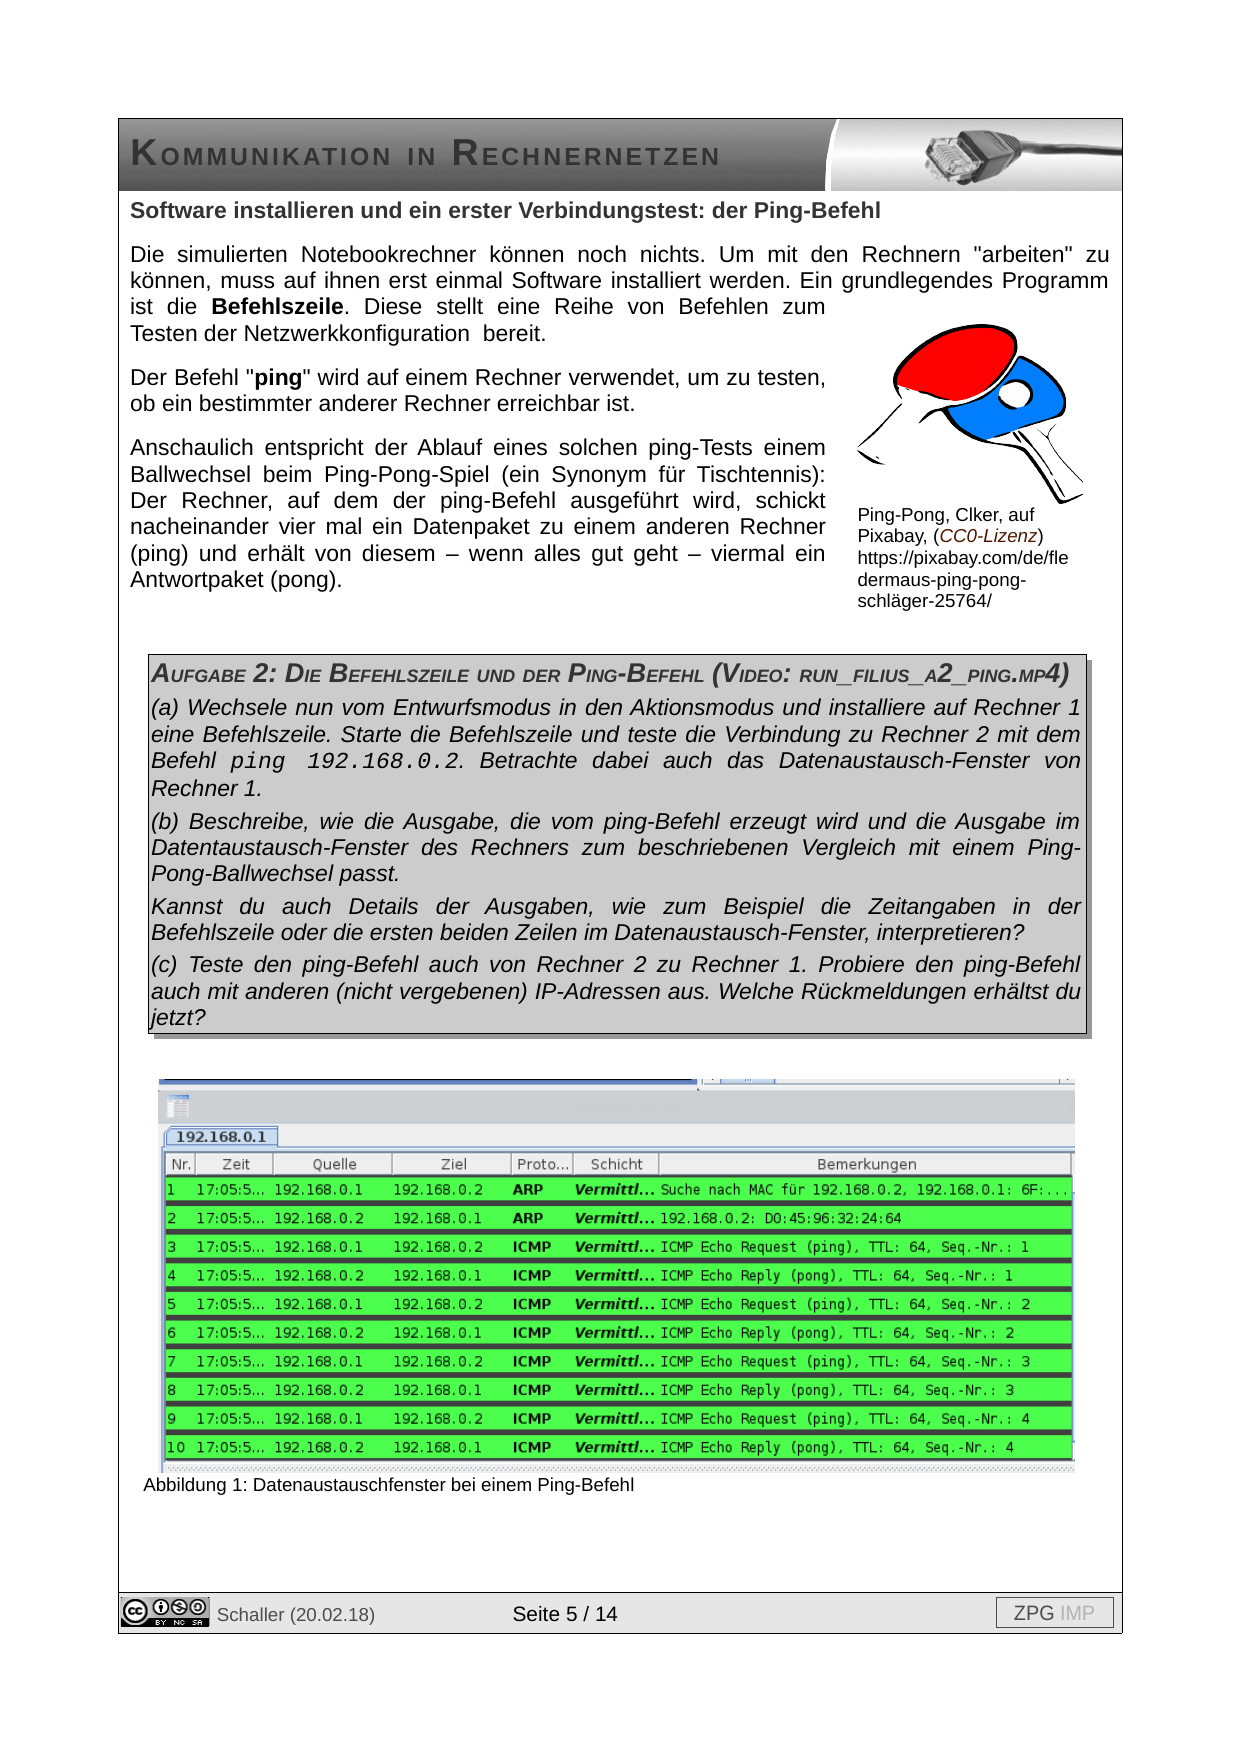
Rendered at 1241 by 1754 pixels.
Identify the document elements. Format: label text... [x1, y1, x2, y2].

text (b) Beschreibe, wie die Ausgabe, die vom ping-Befehl erzeugt wird und die Ausgabe im Datentaustausch-Fenster des Rechners zum beschriebenen Vergleich mit einem Ping-Pong-Ballwechsel passt. [149, 804, 1086, 887]
text (a) Wechsele nun vom Entwurfsmodus in den Aktionsmodus und installiere auf Rechner 1 eine Befehlszeile. Starte die Befehlszeile und teste die Verbindung zu Rechner 2 mit dem Befehl ping 192.168.0.2. Betrachte dabei auch das Datenaustausch-Fenster von Rechner 1. [149, 691, 1086, 802]
picture [167, 1079, 1075, 1472]
picture [857, 324, 1083, 504]
text Aufgabe 2: Die Befehlszeile und der Ping-Befehl (Video: run_filius_a2_ping.mp4) [149, 655, 1086, 688]
text Software installieren und ein erster Verbindungstest: der Ping-Befehl [130, 197, 1110, 223]
text Abbildung 1: Datenaustauschfenster bei einem Ping-Befehl [143, 1079, 1063, 1495]
text Kannst du auch Details der Ausgaben, wie zum Beispiel die Zeitangaben in der Befehlszeile oder die ersten beiden Zeilen im Datenaustausch-Fenster, interpretieren? [149, 889, 1086, 945]
text Ping-Pong, Clker, auf Pixabay, (CC0-Lizenz) https://pixabay.com/de/fledermaus-ping-pong-schläger-25764/ [857, 504, 1071, 612]
text Die simulierten Notebookrechner können noch nichts. Um mit den Rechnern "arbeiten" zu können, muss auf ihnen erst einmal Software installiert werden. Ein grundlegendes Programm ist die Befehlszeile. Diese stellt eine Reihe von Befehlen zum Testen der Netzwerkkonfiguration bereit. [130, 241, 1110, 612]
text (c) Teste den ping-Befehl auch von Rechner 2 zu Rechner 1. Probiere den ping-Befehl auch mit anderen (nicht vergebenen) IP-Adressen aus. Welche Rückmeldungen erhältst du jetzt? [149, 948, 1086, 1033]
text Der Befehl "ping" wird auf einem Rechner verwendet, um zu testen, ob ein bestimmter anderer Rechner erreichbar ist. [130, 364, 851, 416]
text Anschaulich entspricht der Ablauf eines solchen ping-Tests einem Ballwechsel beim Ping-Pong-Spiel (ein Synonym für Tischtennis): Der Rechner, auf dem der ping-Befehl ausgeführt wird, schickt nacheinander vier mal ein Datenpaket zu einem anderen Rechner (ping) und erhält von diesem – wenn alles gut geht – viermal ein Antwortpaket (pong). [130, 434, 851, 592]
picture [119, 119, 1122, 191]
picture [120, 1597, 210, 1627]
